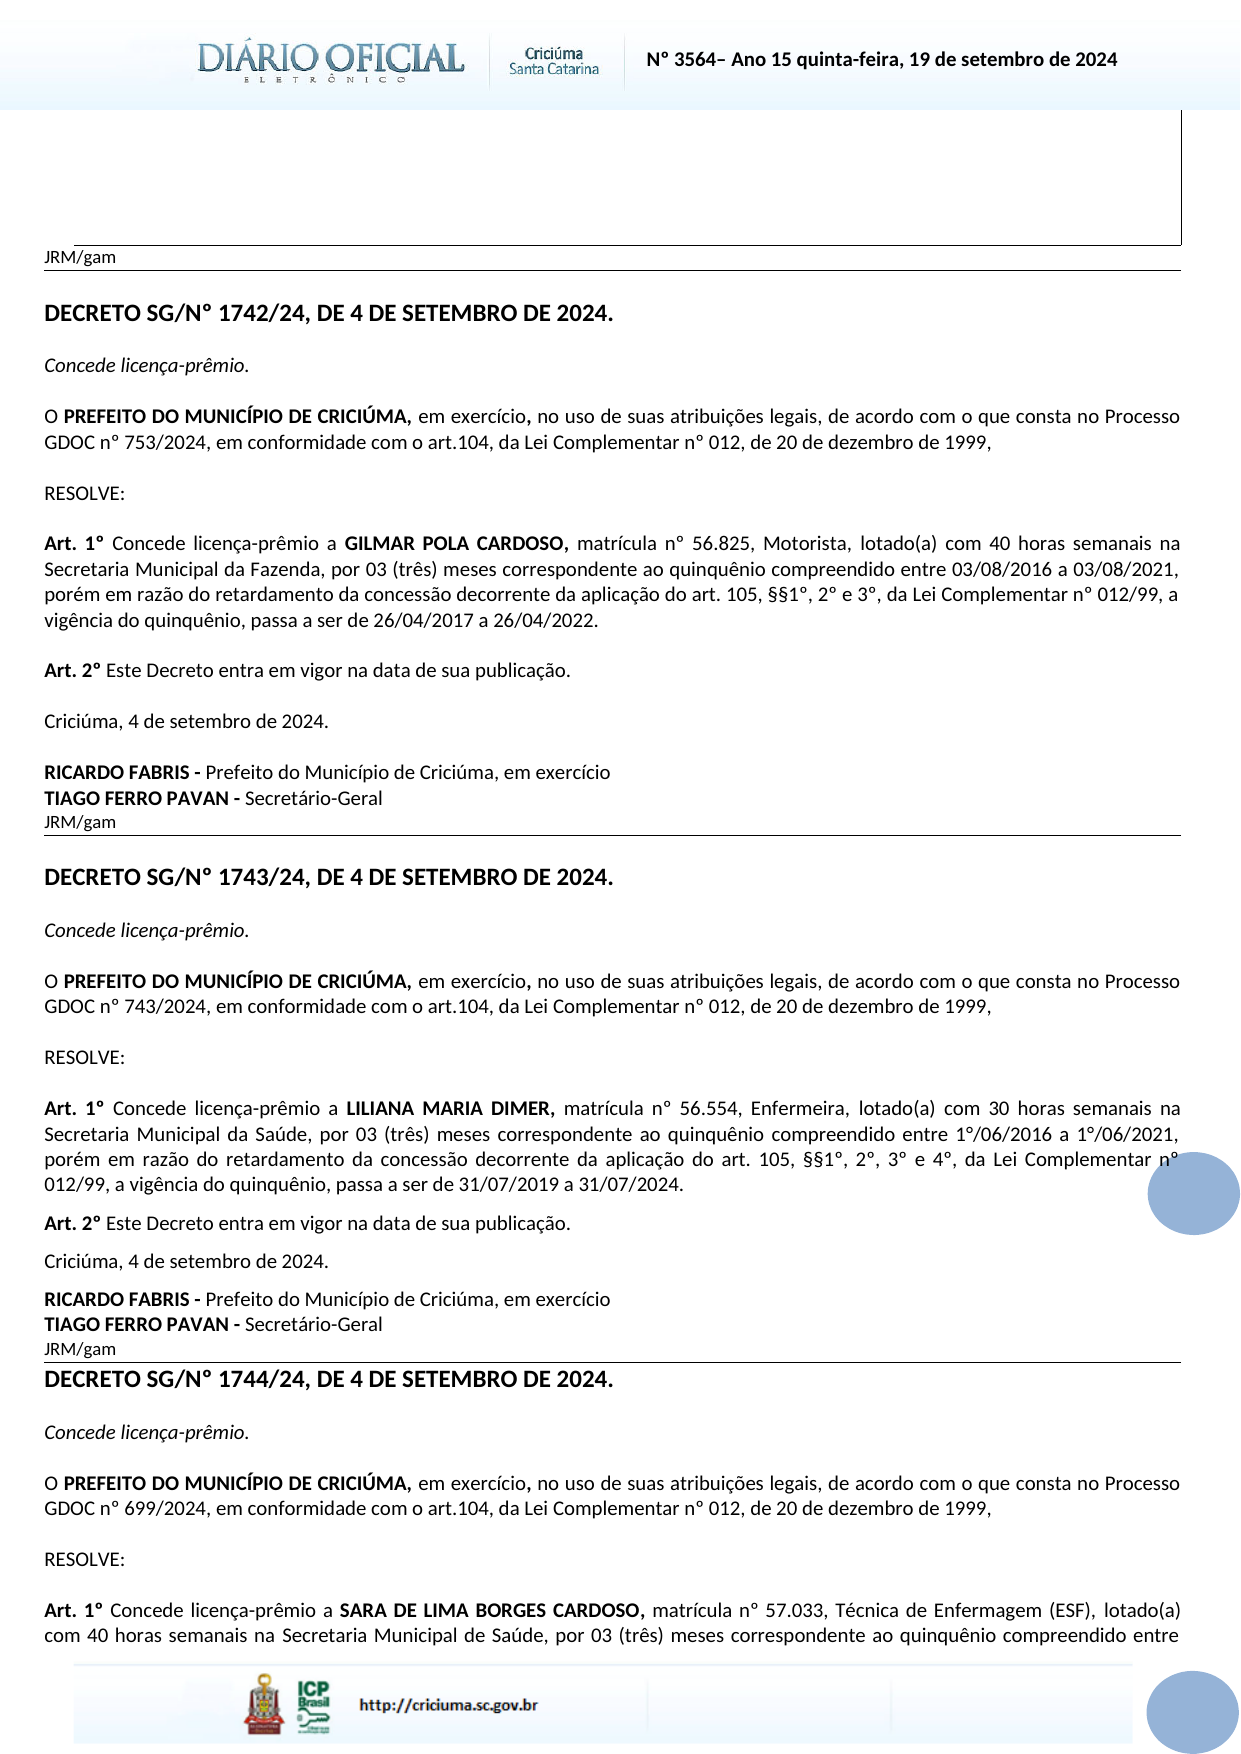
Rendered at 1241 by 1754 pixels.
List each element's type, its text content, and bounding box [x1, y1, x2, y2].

text DECRETO SG/Nº 1742/24, DE 4 DE SETEMBRO DE 2024. [44, 297, 1181, 327]
text Concede licença-prêmio. [44, 917, 1181, 943]
text Criciúma, 4 de setembro de 2024. [44, 1248, 1181, 1273]
text JRM/gam [44, 1337, 1181, 1362]
text DECRETO SG/Nº 1743/24, DE 4 DE SETEMBRO DE 2024. [44, 862, 1181, 892]
text Criciúma, 4 de setembro de 2024. [44, 708, 1181, 734]
text O PREFEITO DO MUNICÍPIO DE CRICIÚMA, em exercício, no uso de suas atribuições legais, de acordo com o que consta no Processo GDOC nº 753/2024, em conformidade com o art.104, da Lei Complementar nº 012, de 20 de dezembro de 1999, [44, 403, 1181, 454]
text O PREFEITO DO MUNICÍPIO DE CRICIÚMA, em exercício, no uso de suas atribuições legais, de acordo com o que consta no Processo GDOC nº 743/2024, em conformidade com o art.104, da Lei Complementar nº 012, de 20 de dezembro de 1999, [44, 968, 1181, 1019]
text RESOLVE: [44, 1546, 1181, 1571]
text TIAGO FERRO PAVAN - Secretário-Geral [44, 1311, 1181, 1337]
text Concede licença-prêmio. [44, 1419, 1181, 1444]
text O PREFEITO DO MUNICÍPIO DE CRICIÚMA, em exercício, no uso de suas atribuições legais, de acordo com o que consta no Processo GDOC nº 699/2024, em conformidade com o art.104, da Lei Complementar nº 012, de 20 de dezembro de 1999, [44, 1470, 1181, 1521]
text Art. 1º Concede licença-prêmio a GILMAR POLA CARDOSO, matrícula nº 56.825, Motorista, lotado(a) com 40 horas semanais na Secretaria Municipal da Fazenda, por 03 (três) meses correspondente ao quinquênio compreendido entre 03/08/2016 a 03/08/2021, porém em razão do retardamento da concessão decorrente da aplicação do art. 105, §§1º, 2º e 3º, da Lei Complementar nº 012/99, a vigência do quinquênio, passa a ser de 26/04/2017 a 26/04/2022. [44, 531, 1181, 632]
text RESOLVE: [44, 1044, 1181, 1070]
text JRM/gam [44, 810, 1181, 835]
text Art. 1º Concede licença-prêmio a SARA DE LIMA BORGES CARDOSO, matrícula nº 57.033, Técnica de Enfermagem (ESF), lotado(a) com 40 horas semanais na Secretaria Municipal de Saúde, por 03 (três) meses correspondente ao quinquênio compreendido entre [44, 1597, 1181, 1648]
text Art. 2º Este Decreto entra em vigor na data de sua publicação. [44, 658, 1181, 683]
text Art. 2º Este Decreto entra em vigor na data de sua publicação. [44, 1210, 1181, 1235]
text DECRETO SG/Nº 1744/24, DE 4 DE SETEMBRO DE 2024. [44, 1363, 1181, 1393]
text JRM/gam [44, 245, 1181, 270]
text RICARDO FABRIS - Prefeito do Município de Criciúma, em exercício [44, 759, 1181, 785]
text TIAGO FERRO PAVAN - Secretário-Geral [44, 785, 1181, 810]
text RESOLVE: [44, 480, 1181, 505]
text RICARDO FABRIS - Prefeito do Município de Criciúma, em exercício [44, 1286, 1181, 1311]
text Art. 1º Concede licença-prêmio a LILIANA MARIA DIMER, matrícula nº 56.554, Enfermeira, lotado(a) com 30 horas semanais na Secretaria Municipal da Saúde, por 03 (três) meses correspondente ao quinquênio compreendido entre 1°/06/2016 a 1°/06/2021, porém em razão do retardamento da concessão decorrente da aplicação do art. 105, §§1º, 2º, 3º e 4º, da Lei Complementar nº 012/99, a vigência do quinquênio, passa a ser de 31/07/2019 a 31/07/2024. [44, 1095, 1181, 1197]
text Concede licença-prêmio. [44, 353, 1181, 378]
